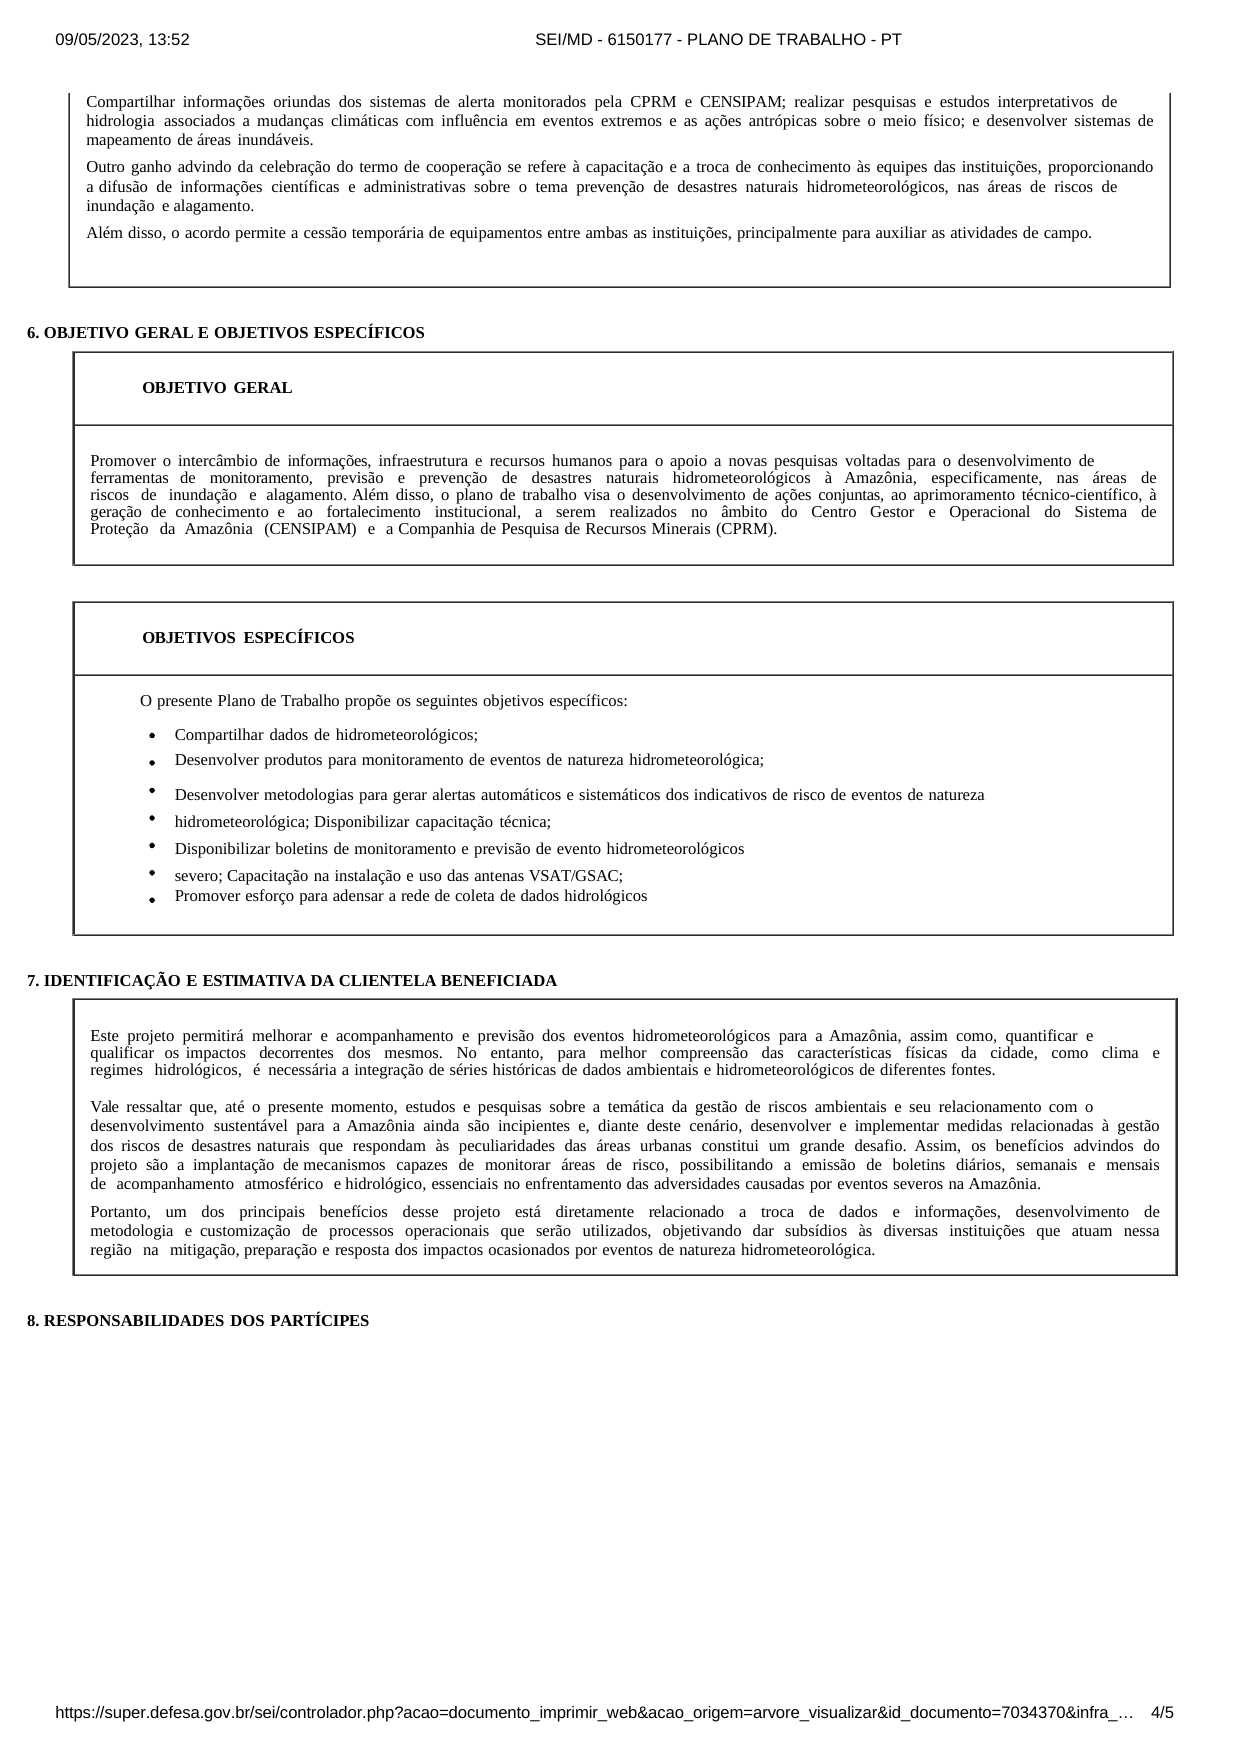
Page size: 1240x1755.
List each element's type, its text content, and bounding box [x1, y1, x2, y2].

list OBJETIVO GERAL E OBJETIVOS ESPECÍFICOS [27, 323, 1196, 342]
list RESPONSABILIDADES DOS PARTÍCIPES [27, 1311, 1196, 1330]
list IDENTIFICAÇÃO E ESTIMATIVA DA CLIENTELA BENEFICIADA [27, 971, 1196, 990]
